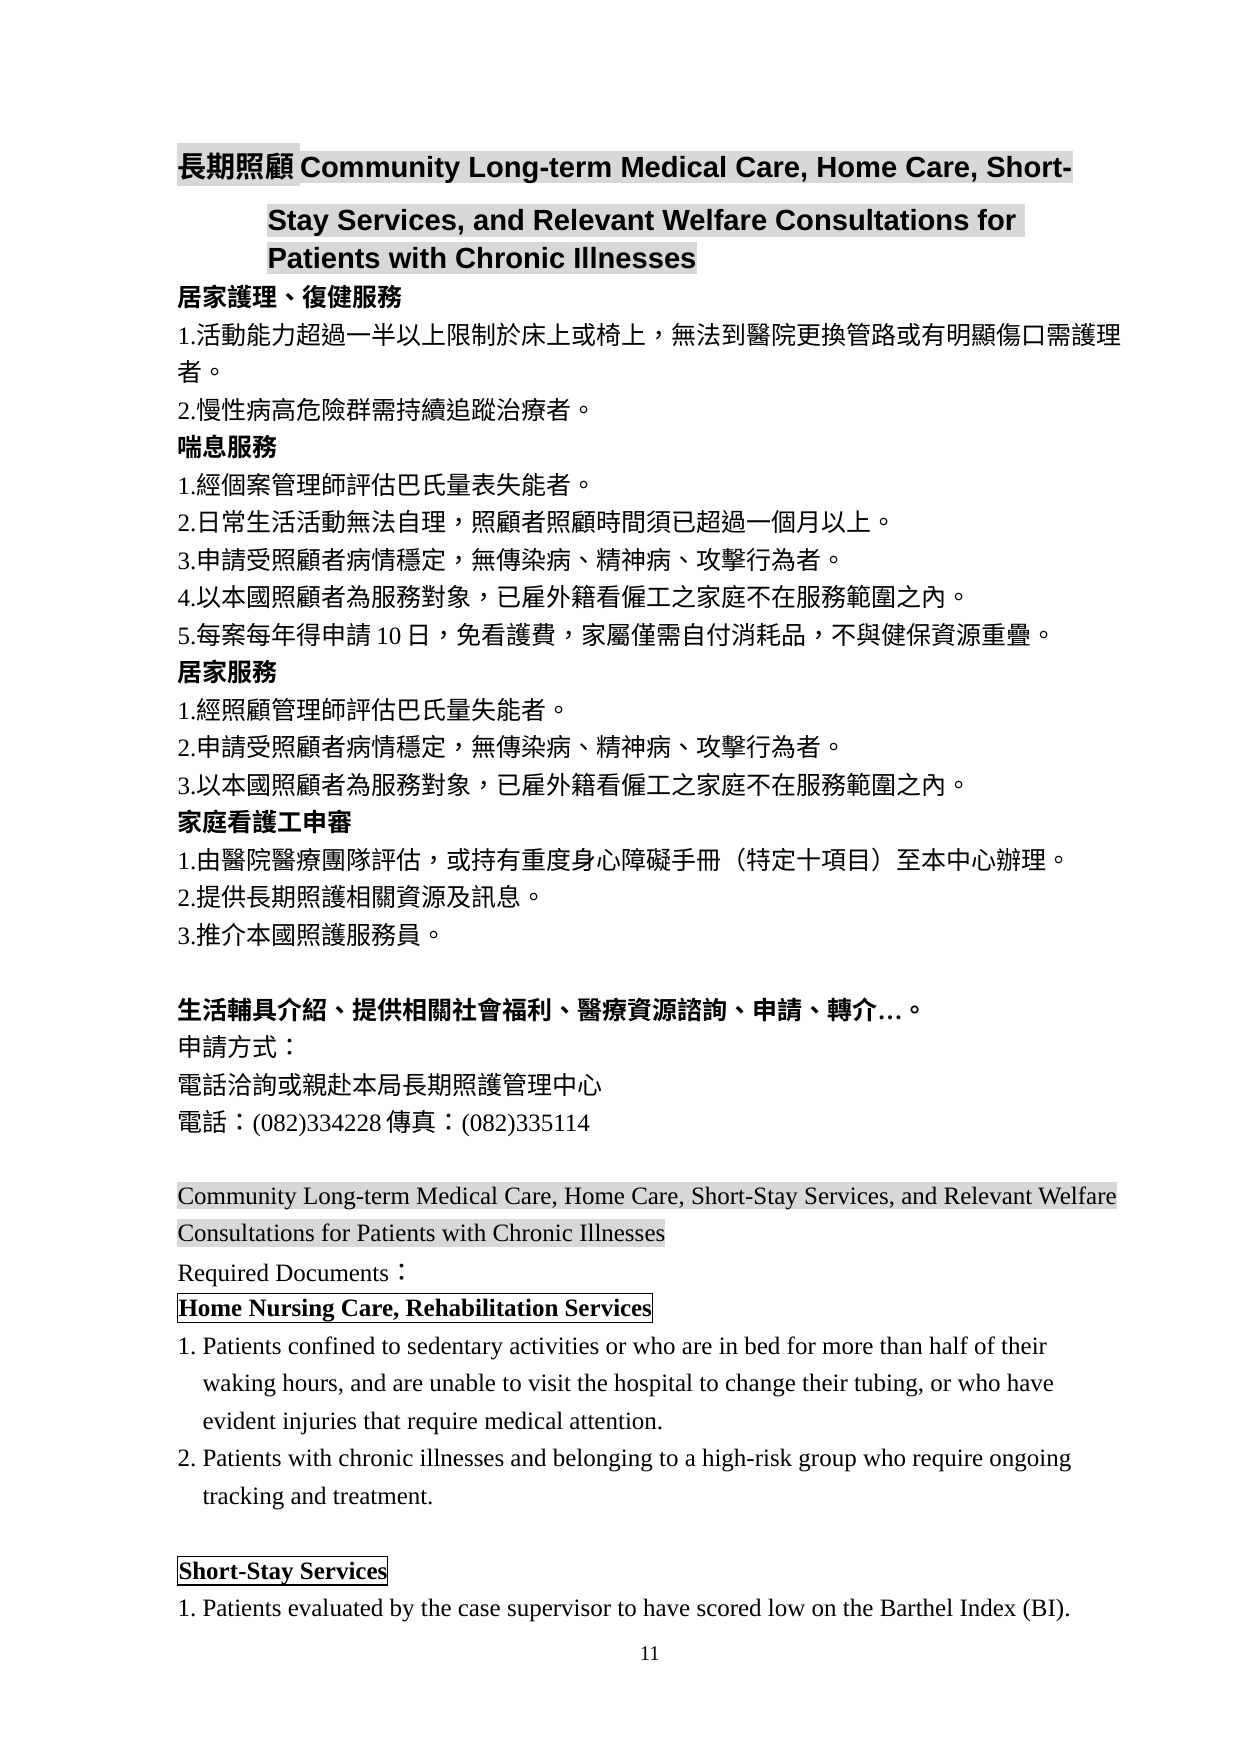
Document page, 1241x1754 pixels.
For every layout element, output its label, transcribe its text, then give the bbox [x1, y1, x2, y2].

text 喘息服務 [177, 427, 1122, 464]
text Community Long-term Medical Care, Home Care, Short-Stay Services, and Relevant Welfare Consultations for Patients with Chronic Illnesses [177, 1177, 1122, 1252]
text 2.申請受照顧者病情穩定，無傳染病、精神病、攻擊行為者。 [177, 727, 1122, 764]
text 1. Patients confined to sedentary activities or who are in bed for more than half of their waking hours, and are unable to visit the hospital to change their tubing, or who have evident injuries that require medical attention. [177, 1327, 1122, 1439]
text 居家服務 [177, 652, 1122, 689]
text 1. Patients evaluated by the case supervisor to have scored low on the Barthel Index (BI). [177, 1589, 1122, 1627]
text 2.提供長期照護相關資源及訊息。 [177, 877, 1122, 914]
text 家庭看護工申審 [177, 802, 1122, 839]
text 生活輔具介紹、提供相關社會福利、醫療資源諮詢、申請、轉介…。 [177, 989, 1122, 1027]
text 3.申請受照顧者病情穩定，無傳染病、精神病、攻擊行為者。 [177, 539, 1122, 577]
text 1.活動能力超過一半以上限制於床上或椅上，無法到醫院更換管路或有明顯傷口需護理者。 [177, 314, 1122, 389]
text 電話：(082)334228傳真：(082)335114 [177, 1102, 1122, 1139]
text 申請方式： [177, 1027, 1122, 1064]
text 電話洽詢或親赴本局長期照護管理中心 [177, 1064, 1122, 1102]
text 2.日常生活活動無法自理，照顧者照顧時間須已超過一個月以上。 [177, 502, 1122, 539]
subtitle 長期照顧Community Long-term Medical Care, Home Care, Short-Stay Services, and Relevant Welfare Consultations for Patients with Chronic Illnesses [177, 127, 1122, 277]
text 3.以本國照顧者為服務對象，已雇外籍看僱工之家庭不在服務範圍之內。 [177, 764, 1122, 802]
text 3.推介本國照護服務員。 [177, 914, 1122, 952]
text 4.以本國照顧者為服務對象，已雇外籍看僱工之家庭不在服務範圍之內。 [177, 577, 1122, 614]
text Home Nursing Care, Rehabilitation Services [177, 1289, 1122, 1327]
text 5.每案每年得申請10日，免看護費，家屬僅需自付消耗品，不與健保資源重疊。 [177, 614, 1122, 652]
text 居家護理、復健服務 [177, 277, 1122, 314]
text 1.由醫院醫療團隊評估，或持有重度身心障礙手冊（特定十項目）至本中心辦理。 [177, 839, 1122, 877]
text 2. Patients with chronic illnesses and belonging to a high-risk group who require ongoing tracking and treatment. [177, 1439, 1122, 1514]
text 1.經個案管理師評估巴氏量表失能者。 [177, 464, 1122, 502]
text 1.經照顧管理師評估巴氏量失能者。 [177, 689, 1122, 727]
text Required Documents： [177, 1252, 1122, 1289]
text 2.慢性病高危險群需持續追蹤治療者。 [177, 389, 1122, 427]
text Short-Stay Services [177, 1552, 1122, 1589]
